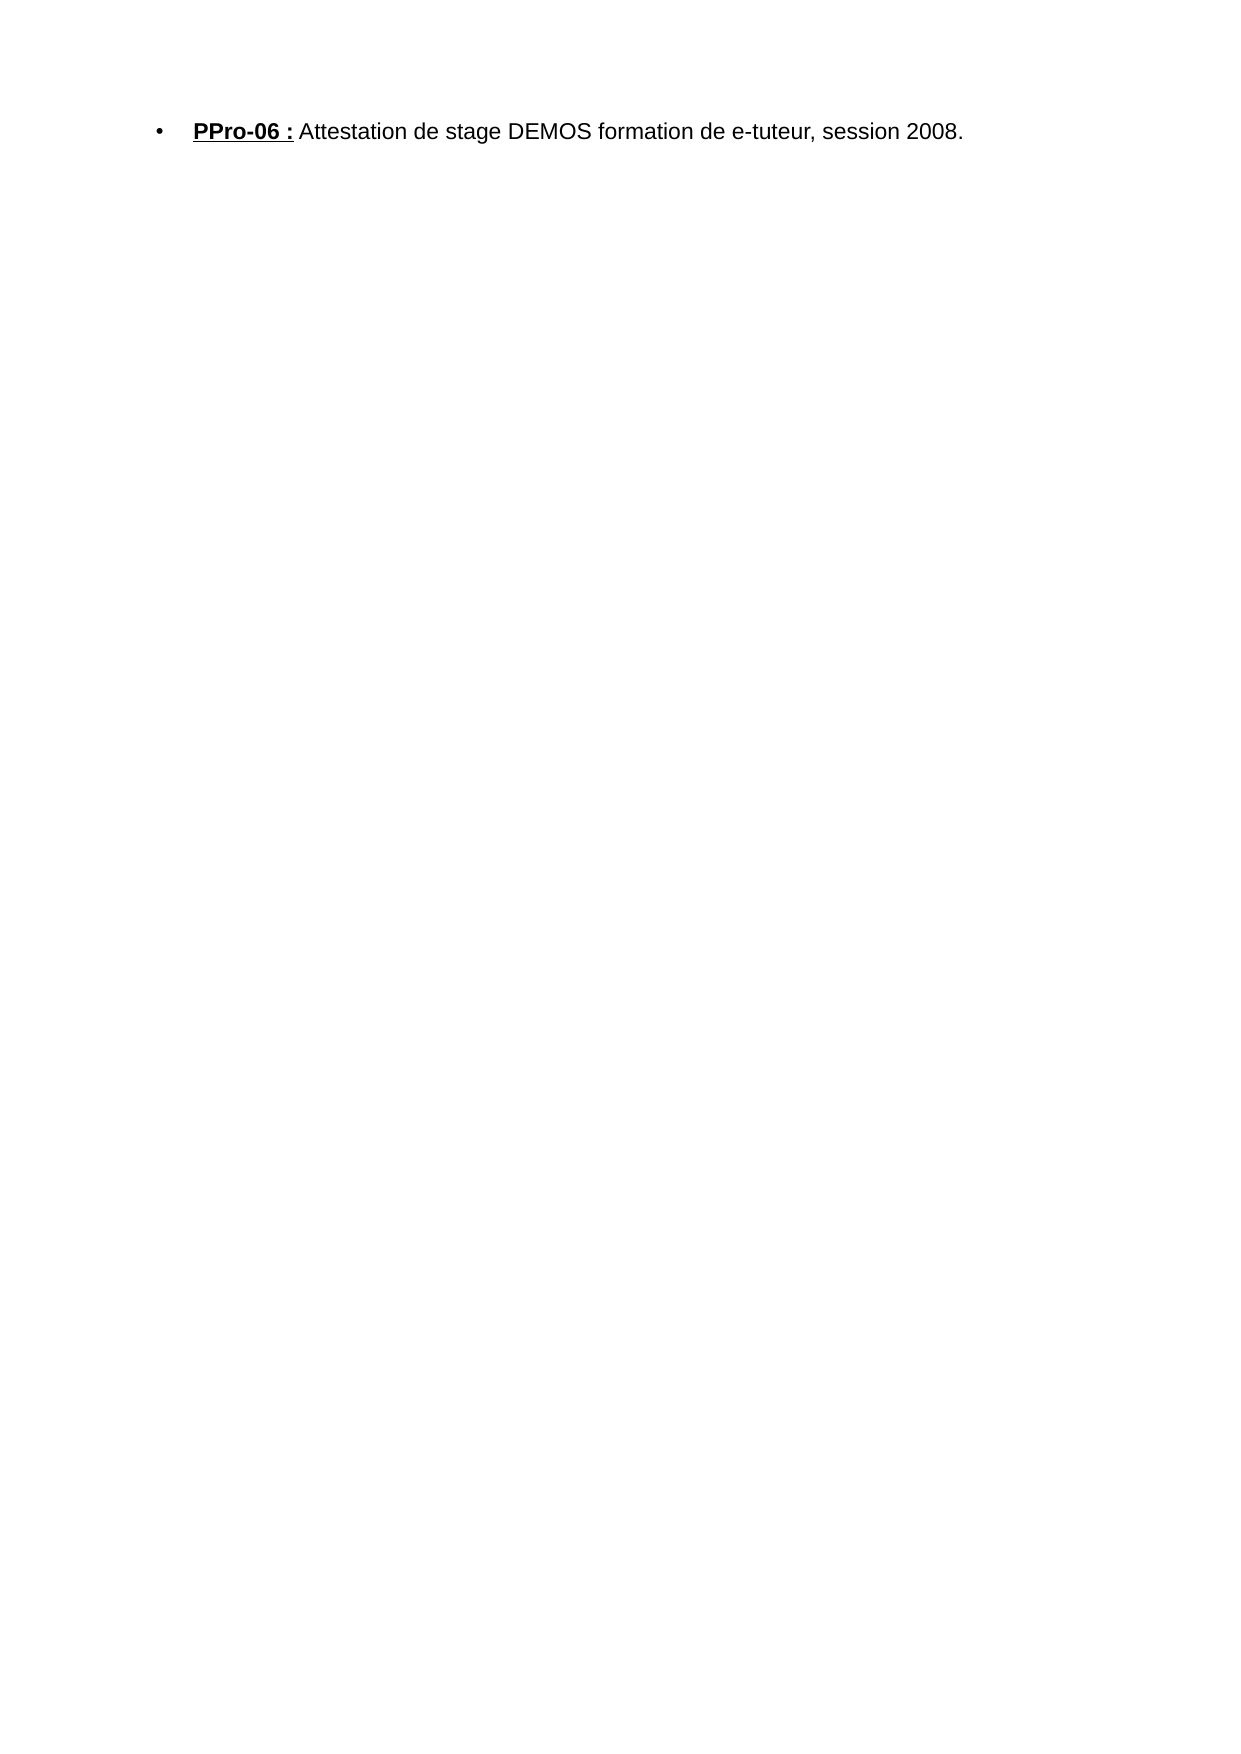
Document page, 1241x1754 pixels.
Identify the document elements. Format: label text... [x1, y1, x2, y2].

subtitle PPro-06 : Attestation de stage DEMOS formation de e-tuteur, session 2008. [156, 118, 1122, 144]
